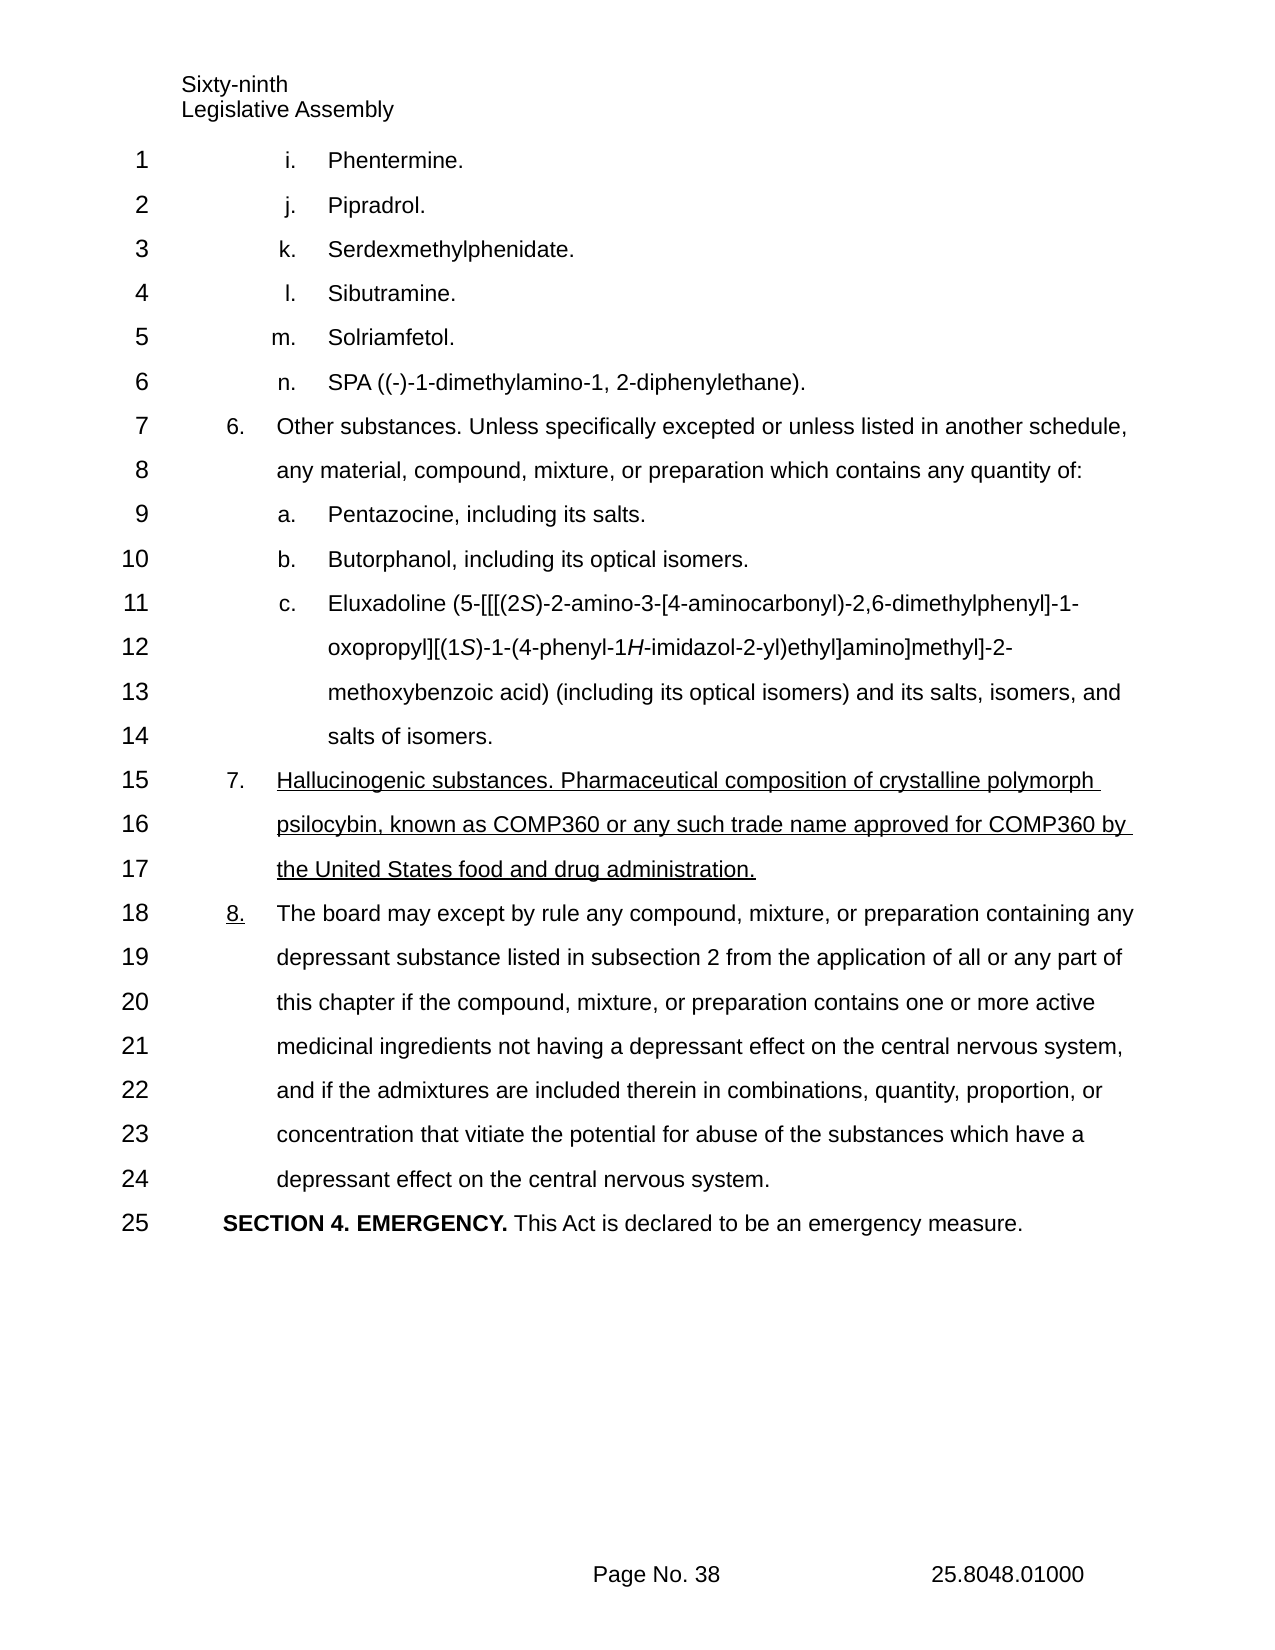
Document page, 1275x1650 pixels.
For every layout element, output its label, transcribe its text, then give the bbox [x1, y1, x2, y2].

text SECTION 4. EMERGENCY. This Act is declared to be an emergency measure. [181, 1196, 1154, 1240]
text 6. Other substances. Unless specifically excepted or unless listed in another schedule, any material, compound, mixture, or preparation which contains any quantity of: [181, 399, 1154, 487]
text c. Eluxadoline (5-[[[(2S)-2-amino-3-[4-aminocarbonyl)-2,6-dimethylphenyl]-1-oxopropyl][(1S)-1-(4-phenyl-1H-imidazol-2-yl)ethyl]amino]methyl]-2-methoxybenzoic acid) (including its optical isomers) and its salts, isomers, and salts of isomers. [181, 576, 1154, 753]
text j. Pipradrol. [181, 178, 1154, 222]
text 8. The board may except by rule any compound, mixture, or preparation containing any depressant substance listed in subsection 2 from the application of all or any part of this chapter if the compound, mixture, or preparation contains one or more active medicinal ingredients not having a depressant effect on the central nervous system, and if the admixtures are included therein in combinations, quantity, proportion, or concentration that vitiate the potential for abuse of the substances which have a depressant effect on the central nervous system. [181, 886, 1154, 1196]
text b. Butorphanol, including its optical isomers. [181, 532, 1154, 576]
text 7. Hallucinogenic substances. Pharmaceutical composition of crystalline polymorph psilocybin, known as COMP360 or any such trade name approved for COMP360 by the United States food and drug administration. [181, 753, 1154, 886]
text i. Phentermine. [181, 133, 1154, 178]
text k. Serdexmethylphenidate. [181, 222, 1154, 266]
text a. Pentazocine, including its salts. [181, 487, 1154, 532]
text l. Sibutramine. [181, 266, 1154, 310]
text n. SPA ((-)-1-dimethylamino-1, 2-diphenylethane). [181, 355, 1154, 399]
text m. Solriamfetol. [181, 310, 1154, 355]
